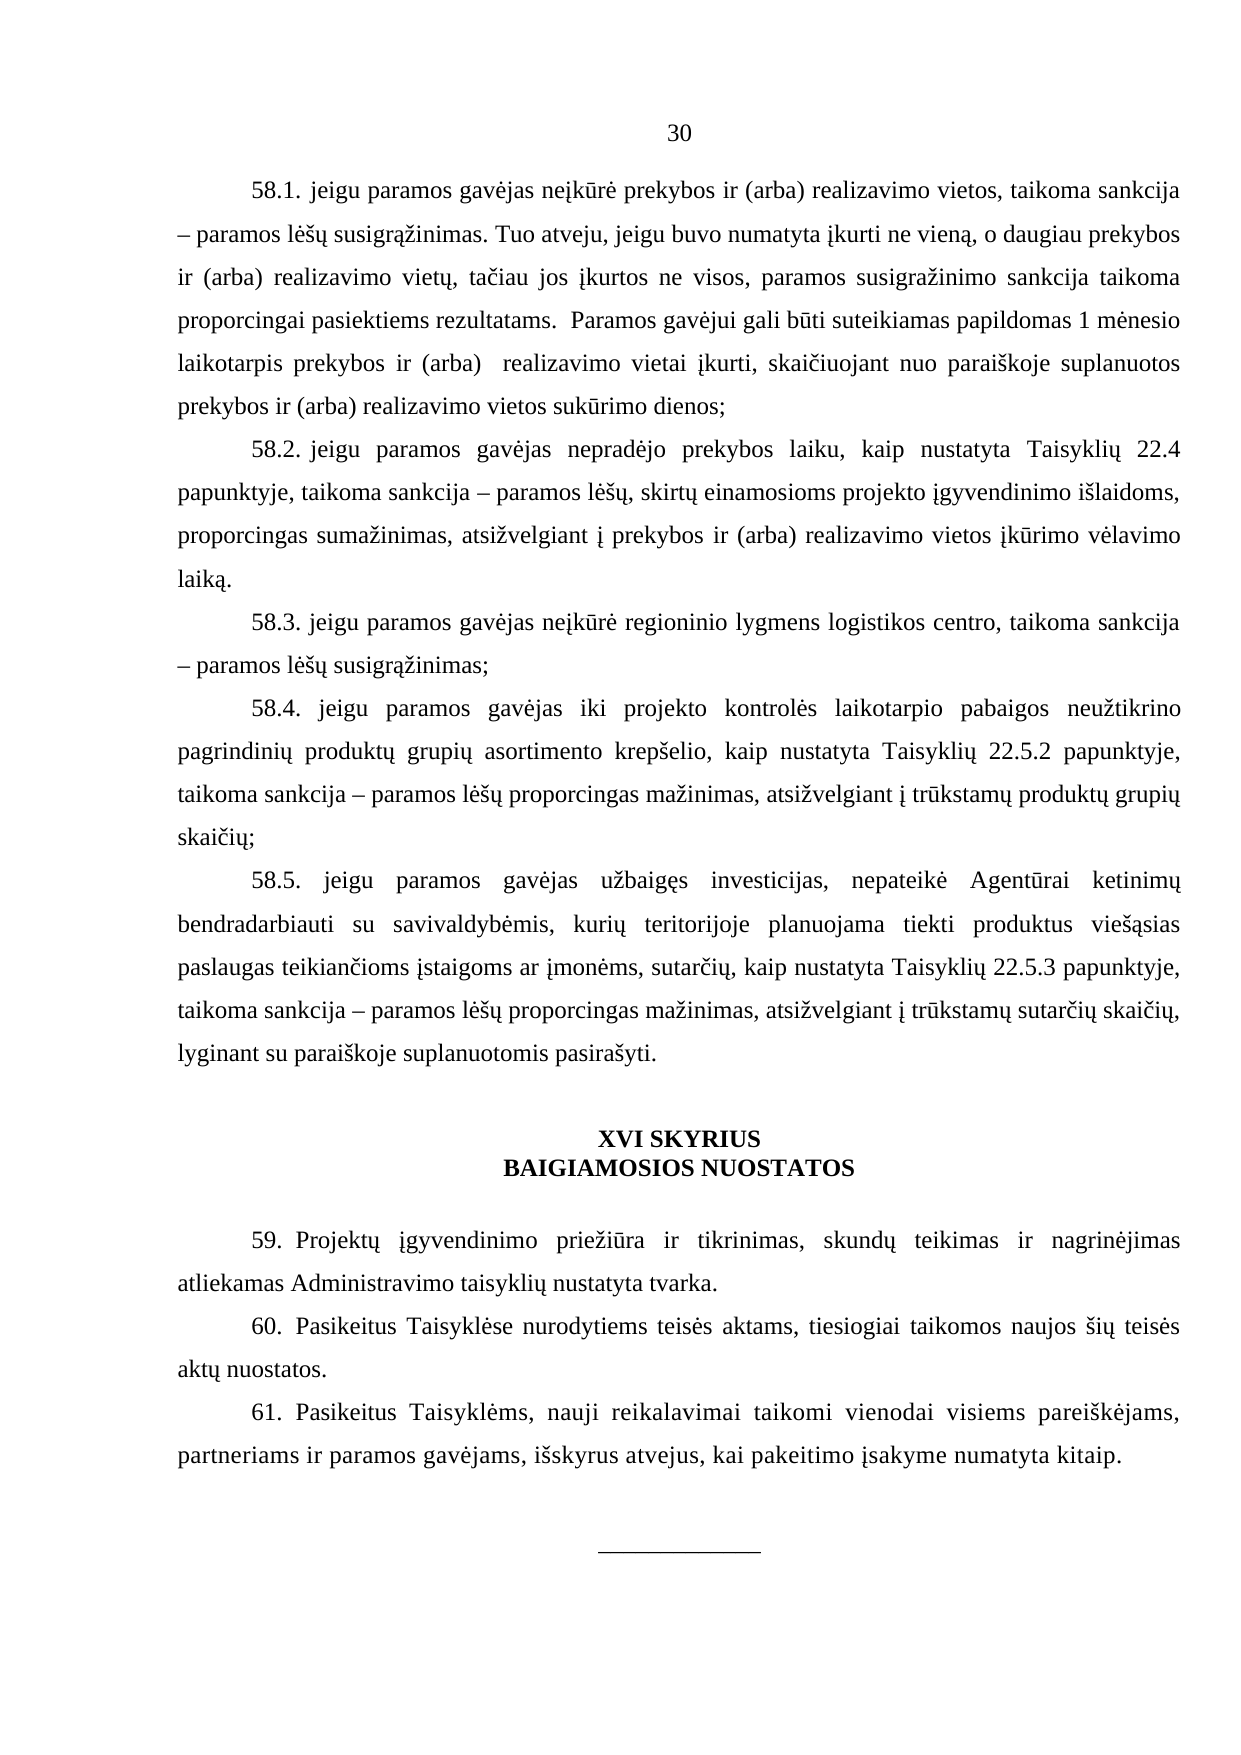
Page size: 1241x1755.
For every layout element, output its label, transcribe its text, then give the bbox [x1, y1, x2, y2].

text 59. Projektų įgyvendinimo priežiūra ir tikrinimas, skundų teikimas ir nagrinėjimas atliekamas Administravimo taisyklių nustatyta tvarka. [177, 1225, 1181, 1297]
text 58.2. jeigu paramos gavėjas nepradėjo prekybos laiku, kaip nustatyta Taisyklių 22.4 papunktyje, taikoma sankcija – paramos lėšų, skirtų einamosioms projekto įgyvendinimo išlaidoms, proporcingas sumažinimas, atsižvelgiant į prekybos ir (arba) realizavimo vietos įkūrimo vėlavimo laiką. [177, 434, 1181, 592]
text 60. Pasikeitus Taisyklėse nurodytiems teisės aktams, tiesiogiai taikomos naujos šių teisės aktų nuostatos. [177, 1311, 1181, 1383]
text 58.3. jeigu paramos gavėjas neįkūrė regioninio lygmens logistikos centro, taikoma sankcija – paramos lėšų susigrąžinimas; [177, 607, 1181, 679]
text BAIGIAMOSIOS NUOSTATOS [177, 1153, 1181, 1182]
text _____________ [177, 1527, 1181, 1556]
text 58.4. jeigu paramos gavėjas iki projekto kontrolės laikotarpio pabaigos neužtikrino pagrindinių produktų grupių asortimento krepšelio, kaip nustatyta Taisyklių 22.5.2 papunktyje, taikoma sankcija – paramos lėšų proporcingas mažinimas, atsižvelgiant į trūkstamų produktų grupių skaičių; [177, 693, 1181, 851]
text 58.5. jeigu paramos gavėjas užbaigęs investicijas, nepateikė Agentūrai ketinimų bendradarbiauti su savivaldybėmis, kurių teritorijoje planuojama tiekti produktus viešąsias paslaugas teikiančioms įstaigoms ar įmonėms, sutarčių, kaip nustatyta Taisyklių 22.5.3 papunktyje, taikoma sankcija – paramos lėšų proporcingas mažinimas, atsižvelgiant į trūkstamų sutarčių skaičių, lyginant su paraiškoje suplanuotomis pasirašyti. [177, 866, 1181, 1067]
text 58.1. jeigu paramos gavėjas neįkūrė prekybos ir (arba) realizavimo vietos, taikoma sankcija – paramos lėšų susigrąžinimas. Tuo atveju, jeigu buvo numatyta įkurti ne vieną, o daugiau prekybos ir (arba) realizavimo vietų, tačiau jos įkurtos ne visos, paramos susigražinimo sankcija taikoma proporcingai pasiektiems rezultatams. Paramos gavėjui gali būti suteikiamas papildomas 1 mėnesio laikotarpis prekybos ir (arba) realizavimo vietai įkurti, skaičiuojant nuo paraiškoje suplanuotos prekybos ir (arba) realizavimo vietos sukūrimo dienos; [177, 176, 1181, 420]
text 61. Pasikeitus Taisyklėms, nauji reikalavimai taikomi vienodai visiems pareiškėjams, partneriams ir paramos gavėjams, išskyrus atvejus, kai pakeitimo įsakyme numatyta kitaip. [177, 1397, 1181, 1469]
text XVI SKYRIUS [177, 1124, 1181, 1153]
